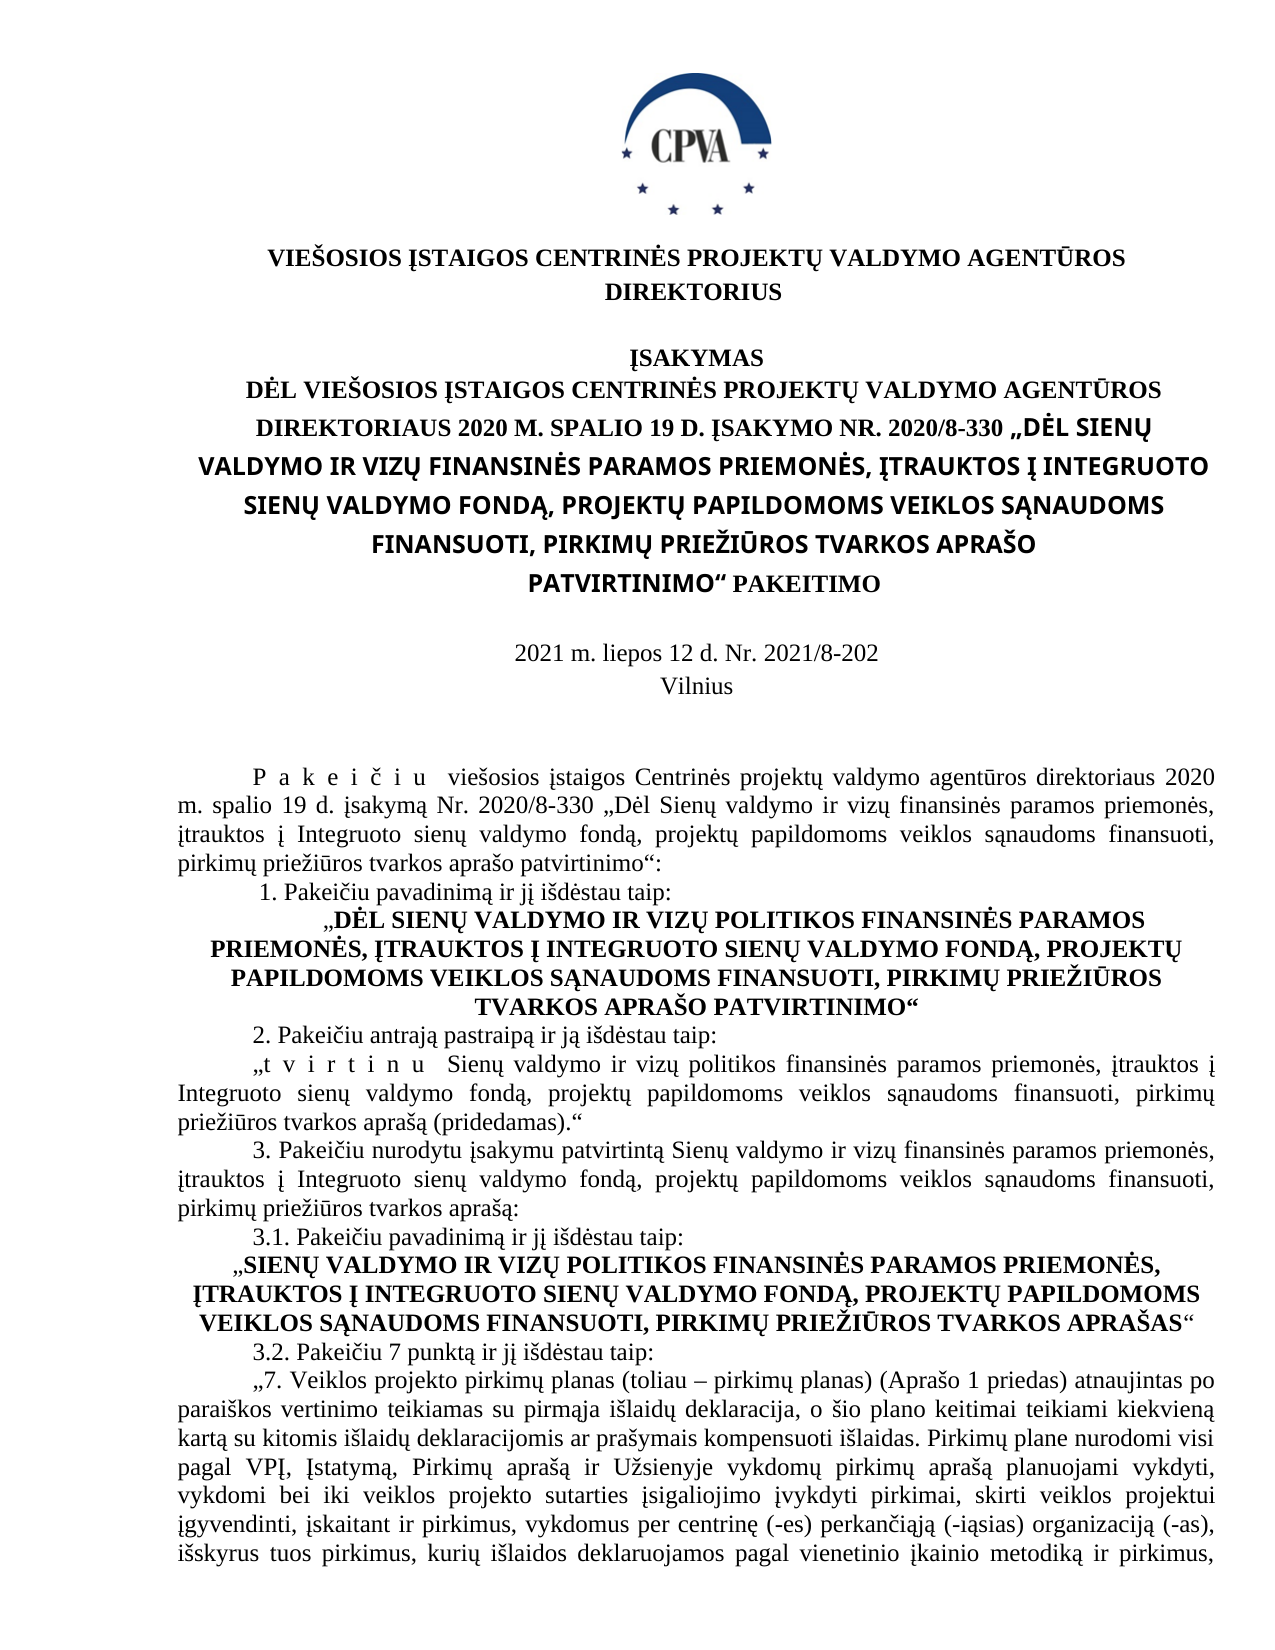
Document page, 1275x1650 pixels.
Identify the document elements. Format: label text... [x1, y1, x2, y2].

text 3.2. Pakeičiu 7 punktą ir jį išdėstau taip: [177, 1337, 1216, 1366]
text ĮSAKYMAS [177, 343, 1216, 371]
text 3. Pakeičiu nurodytu įsakymu patvirtintą Sienų valdymo ir vizų finansinės paramos priemonės, įtrauktos į Integruoto sienų valdymo fondą, projektų papildomoms veiklos sąnaudoms finansuoti, pirkimų priežiūros tvarkos aprašą: [177, 1136, 1216, 1222]
text „DĖL SIENŲ VALDYMO IR VIZŲ POLITIKOS FINANSINĖS PARAMOS PRIEMONĖS, ĮTRAUKTOS Į INTEGRUOTO SIENŲ VALDYMO FONDĄ, PROJEKTŲ PAPILDOMOMS VEIKLOS SĄNAUDOMS FINANSUOTI, PIRKIMŲ PRIEŽIŪROS TVARKOS APRAŠO PATVIRTINIMO“ [177, 906, 1216, 1021]
text 2021 m. liepos 12 d. Nr. 2021/8-202 [177, 638, 1216, 667]
text „tvirtinu Sienų valdymo ir vizų politikos finansinės paramos priemonės, įtrauktos į Integruoto sienų valdymo fondą, projektų papildomoms veiklos sąnaudoms finansuoti, pirkimų priežiūros tvarkos aprašą (pridedamas).“ [177, 1049, 1216, 1136]
text DIREKTORIUS [177, 277, 1216, 305]
text „Sienų valdymo ir vizų politikos finansinės paramos priemonės, įtrauktos į Integruoto sienų valdymo fondą, projektų papildomoms veiklos sąnaudoms finansuoti, pirkimų priežiūros tvarkos aprašas“ [177, 1251, 1216, 1337]
text 1. Pakeičiu pavadinimą ir jį išdėstau taip: [177, 877, 1216, 906]
text 3.1. Pakeičiu pavadinimą ir jį išdėstau taip: [177, 1222, 1216, 1251]
text 2. Pakeičiu antrają pastraipą ir ją išdėstau taip: [177, 1021, 1216, 1049]
text Pakeičiu viešosios įstaigos Centrinės projektų valdymo agentūros direktoriaus 2020 m. spalio 19 d. įsakymą Nr. 2020/8-330 „Dėl Sienų valdymo ir vizų finansinės paramos priemonės, įtrauktos į Integruoto sienų valdymo fondą, projektų papildomoms veiklos sąnaudoms finansuoti, pirkimų priežiūros tvarkos aprašo patvirtinimo“: [177, 762, 1216, 877]
text VIEŠOSIOS ĮSTAIGOS CENTRINĖS PROJEKTŲ VALDYMO AGENTŪROS [177, 243, 1216, 272]
text PATVIRTINIMO“ PAKEITIMO [192, 566, 1216, 600]
text Vilnius [177, 671, 1216, 700]
text DĖL VIEŠOSIOS ĮSTAIGOS CENTRINĖS PROJEKTŲ VALDYMO AGENTŪROS DIREKTORIAUS 2020 M. SPALIO 19 D. ĮSAKYMO NR. 2020/8-330 „DĖL SIENŲ VALDYMO IR VIZŲ FINANSINĖS PARAMOS PRIEMONĖS, ĮTRAUKTOS Į INTEGRUOTO SIENŲ VALDYMO FONDĄ, PROJEKTŲ PAPILDOMOMS VEIKLOS SĄNAUDOMS FINANSUOTI, PIRKIMŲ PRIEŽIŪROS TVARKOS APRAŠO [192, 376, 1216, 561]
text „7. Veiklos projekto pirkimų planas (toliau – pirkimų planas) (Aprašo 1 priedas) atnaujintas po paraiškos vertinimo teikiamas su pirmąja išlaidų deklaracija, o šio plano keitimai teikiami kiekvieną kartą su kitomis išlaidų deklaracijomis ar prašymais kompensuoti išlaidas. Pirkimų plane nurodomi visi pagal VPĮ, Įstatymą, Pirkimų aprašą ir Užsienyje vykdomų pirkimų aprašą planuojami vykdyti, vykdomi bei iki veiklos projekto sutarties įsigaliojimo įvykdyti pirkimai, skirti veiklos projektui įgyvendinti, įskaitant ir pirkimus, vykdomus per centrinę (-es) perkančiąją (-iąsias) organizaciją (-as), išskyrus tuos pirkimus, kurių išlaidos deklaruojamos pagal vienetinio įkainio metodiką ir pirkimus, [177, 1366, 1216, 1567]
